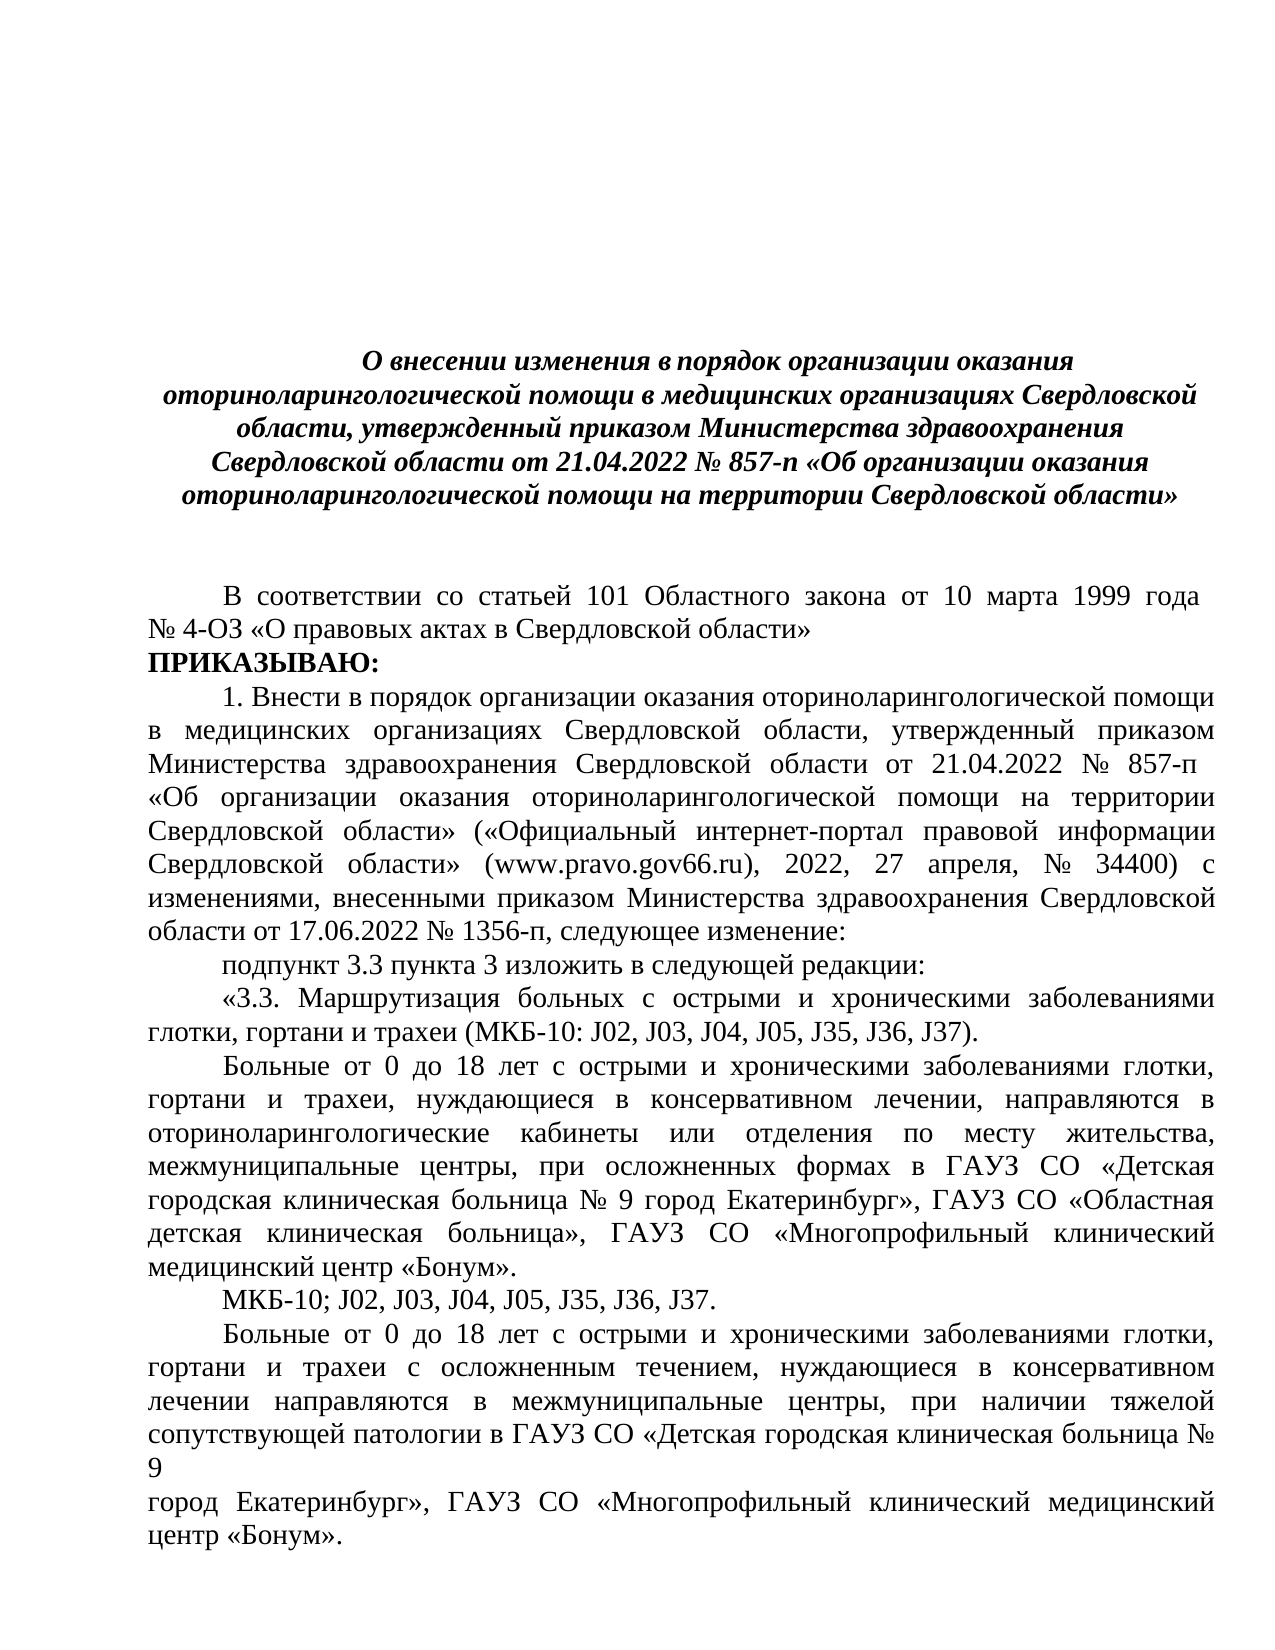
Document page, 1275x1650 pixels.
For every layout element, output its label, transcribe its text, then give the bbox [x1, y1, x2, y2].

text 1. Внести в порядок организации оказания оториноларингологической помощи в медицинских организациях Свердловской области, утвержденный приказом Министерства здравоохранения Свердловской области от 21.04.2022 № 857-п «Об организации оказания оториноларингологической помощи на территории Свердловской области» («Официальный интернет-портал правовой информации Свердловской области» (www.pravo.gov66.ru), 2022, 27 апреля, № 34400) с изменениями, внесенными приказом Министерства здравоохранения Свердловской области от 17.06.2022 № 1356-п, следующее изменение: [148, 679, 1216, 947]
text МКБ-10; J02, J03, J04, J05, J35, J36, J37. [148, 1282, 1216, 1316]
text Больные от 0 до 18 лет с острыми и хроническими заболеваниями глотки, гортани и трахеи, нуждающиеся в консервативном лечении, направляются в оториноларингологические кабинеты или отделения по месту жительства, межмуниципальные центры, при осложненных формах в ГАУЗ СО «Детская городская клиническая больница № 9 город Екатеринбург», ГАУЗ СО «Областная детская клиническая больница», ГАУЗ СО «Многопрофильный клинический медицинский центр «Бонум». [148, 1048, 1216, 1282]
subtitle ПРИКАЗЫВАЮ: [148, 645, 1216, 679]
subtitle О внесении изменения в порядок организации оказания оториноларингологической помощи в медицинских организациях Свердловской области, утвержденный приказом Министерства здравоохранения Свердловской области от 21.04.2022 № 857-п «Об организации оказания оториноларингологической помощи на территории Свердловской области» [148, 343, 1216, 511]
subtitle В соответствии со статьей 101 Областного закона от 10 марта 1999 года № 4-ОЗ «О правовых актах в Свердловской области» [148, 578, 1216, 645]
text Больные от 0 до 18 лет с острыми и хроническими заболеваниями глотки, гортани и трахеи с осложненным течением, нуждающиеся в консервативном лечении направляются в межмуниципальные центры, при наличии тяжелой сопутствующей патологии в ГАУЗ СО «Детская городская клиническая больница № 9 город Екатеринбург», ГАУЗ СО «Многопрофильный клинический медицинский центр «Бонум». [148, 1316, 1216, 1551]
text «3.3. Маршрутизация больных с острыми и хроническими заболеваниями глотки, гортани и трахеи (МКБ-10: J02, J03, J04, J05, J35, J36, J37). [148, 981, 1216, 1048]
text подпункт 3.3 пункта 3 изложить в следующей редакции: [148, 947, 1216, 981]
